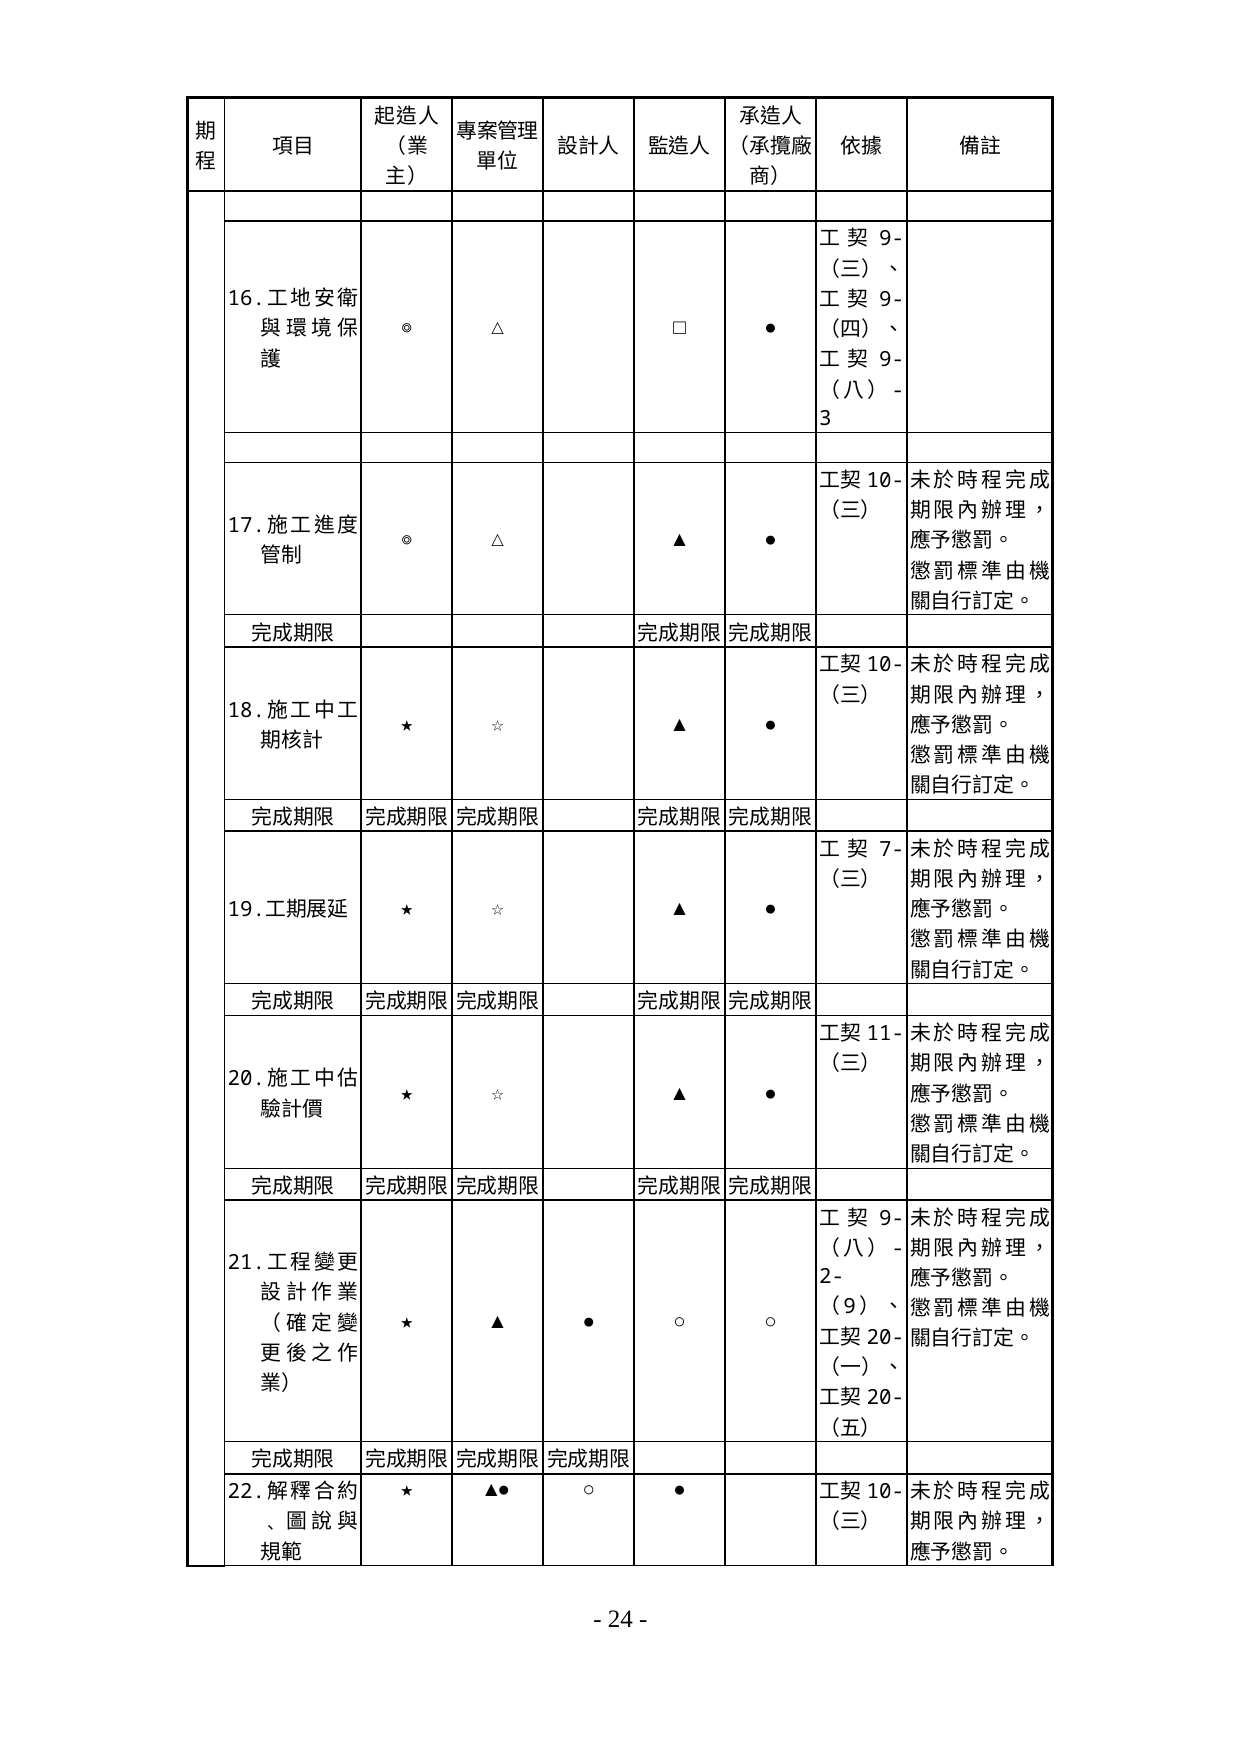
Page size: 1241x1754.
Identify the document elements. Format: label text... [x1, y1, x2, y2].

table_cell [817, 1442, 906, 1473]
table_cell ● [726, 463, 815, 614]
table_cell [544, 800, 633, 830]
table_cell ▲ [635, 832, 724, 983]
table_cell ● [544, 1201, 633, 1441]
table_header 依據 [817, 99, 906, 190]
table_cell [908, 433, 1051, 462]
table_cell ● [726, 832, 815, 983]
table_cell 未於時程完成期限內辦理，應予懲罰。 懲罰標準由機關自行訂定。 [908, 463, 1051, 614]
table_cell ▲ [635, 1016, 724, 1167]
table_cell 完成期限 [726, 615, 815, 646]
table_header 期程 [189, 99, 224, 190]
table_cell 未於時程完成期限內辦理，應予懲罰。 懲罰標準由機關自行訂定。 [908, 1201, 1051, 1441]
table_cell ● [726, 222, 815, 432]
table_cell 未於時程完成期限內辦理，應予懲罰。 懲罰標準由機關自行訂定。 [908, 832, 1051, 983]
table_cell ▲● [453, 1475, 542, 1565]
table_cell 完成期限 [225, 984, 360, 1015]
table_cell [544, 832, 633, 983]
table_cell [544, 192, 633, 220]
table_cell 未於時程完成期限內辦理，應予懲罰。 [908, 1475, 1051, 1565]
table_header 備註 [908, 99, 1051, 190]
table_cell ◎ [362, 463, 451, 614]
table_cell 完成期限 [726, 1169, 815, 1199]
table_cell ○ [635, 1201, 724, 1441]
table_cell 20.施工中估驗計價 [225, 1016, 360, 1167]
table_cell [817, 615, 906, 646]
table_cell 完成期限 [362, 1442, 451, 1473]
table_cell 完成期限 [635, 615, 724, 646]
table_cell 完成期限 [453, 1442, 542, 1473]
table_cell [189, 192, 224, 1565]
table_cell [817, 192, 906, 220]
table_cell 22.解釋合約﹑圖說與規範 [225, 1475, 360, 1565]
table_cell 完成期限 [225, 1442, 360, 1473]
table_cell ○ [726, 1201, 815, 1441]
table_cell 工契7-（三） [817, 832, 906, 983]
table_header 項目 [225, 99, 360, 190]
table_cell [726, 1442, 815, 1473]
table_cell [225, 433, 360, 462]
table_cell 完成期限 [726, 800, 815, 830]
table_cell 完成期限 [225, 1169, 360, 1199]
table_cell 完成期限 [453, 800, 542, 830]
table_cell [908, 800, 1051, 830]
table_cell ☆ [453, 648, 542, 799]
table_cell ★ [362, 1016, 451, 1167]
table_cell [453, 192, 542, 220]
table_cell [225, 192, 360, 220]
table_cell ○ [544, 1475, 633, 1565]
table_cell [726, 192, 815, 220]
table_cell ◎ [362, 222, 451, 432]
table_cell 完成期限 [225, 615, 360, 646]
table_cell [544, 984, 633, 1015]
table_cell 工契10-（三） [817, 463, 906, 614]
table_cell ★ [362, 1201, 451, 1441]
table_cell [635, 1442, 724, 1473]
table_cell 工契10-（三） [817, 1475, 906, 1565]
table_cell [726, 433, 815, 462]
table_cell [362, 433, 451, 462]
table_cell 17.施工進度管制 [225, 463, 360, 614]
table_cell ☆ [453, 832, 542, 983]
table_cell □ [635, 222, 724, 432]
table_cell ★ [362, 1475, 451, 1565]
table_cell [544, 648, 633, 799]
table_cell [544, 463, 633, 614]
table_cell ● [635, 1475, 724, 1565]
table_cell △ [453, 463, 542, 614]
table_header 起造人（業主） [362, 99, 451, 190]
table_cell 工契9-（八）-2-（9）、工契20-（一）、工契20-（五） [817, 1201, 906, 1441]
table_cell 16.工地安衛與環境保護 [225, 222, 360, 432]
table_cell [362, 615, 451, 646]
table_cell 完成期限 [362, 1169, 451, 1199]
table_cell 工契11-（三） [817, 1016, 906, 1167]
table_cell [544, 1169, 633, 1199]
table_cell ▲ [635, 463, 724, 614]
table_cell [544, 222, 633, 432]
table_cell 未於時程完成期限內辦理，應予懲罰。 懲罰標準由機關自行訂定。 [908, 648, 1051, 799]
table_cell 完成期限 [362, 800, 451, 830]
table_cell [908, 222, 1051, 432]
table_cell [817, 984, 906, 1015]
table_cell [544, 433, 633, 462]
table_cell ● [726, 648, 815, 799]
table_cell [726, 1475, 815, 1565]
table_cell 19.工期展延 [225, 832, 360, 983]
table_cell △ [453, 222, 542, 432]
table_cell [908, 1442, 1051, 1473]
table_cell [635, 433, 724, 462]
table_cell [544, 615, 633, 646]
table_cell 21.工程變更設計作業（確定變更後之作業） [225, 1201, 360, 1441]
table_cell 工契9-（三）、工契9-（四）、工契9-（八）-3 [817, 222, 906, 432]
table_header 承造人（承攬廠商） [726, 99, 815, 190]
table_cell [635, 192, 724, 220]
table_header 設計人 [544, 99, 633, 190]
table_cell [908, 1169, 1051, 1199]
table_cell [362, 192, 451, 220]
table_cell [544, 1016, 633, 1167]
table_cell 完成期限 [544, 1442, 633, 1473]
table_cell ★ [362, 648, 451, 799]
table_cell [453, 433, 542, 462]
table_cell ★ [362, 832, 451, 983]
table_cell ☆ [453, 1016, 542, 1167]
table_cell ▲ [453, 1201, 542, 1441]
table_cell 完成期限 [453, 1169, 542, 1199]
table_cell 完成期限 [453, 984, 542, 1015]
table_cell [817, 1169, 906, 1199]
table_cell [817, 800, 906, 830]
table_cell [453, 615, 542, 646]
table_cell ▲ [635, 648, 724, 799]
table_header 專案管理單位 [453, 99, 542, 190]
table_cell [908, 615, 1051, 646]
table_cell ● [726, 1016, 815, 1167]
table_cell 完成期限 [635, 800, 724, 830]
table_cell 完成期限 [635, 984, 724, 1015]
table_cell 完成期限 [635, 1169, 724, 1199]
table_cell 完成期限 [726, 984, 815, 1015]
table_cell 工契10-（三） [817, 648, 906, 799]
table_cell [908, 192, 1051, 220]
table_cell 完成期限 [362, 984, 451, 1015]
table_cell 18.施工中工期核計 [225, 648, 360, 799]
table_cell [908, 984, 1051, 1015]
table_cell 未於時程完成期限內辦理，應予懲罰。 懲罰標準由機關自行訂定。 [908, 1016, 1051, 1167]
table_cell [817, 433, 906, 462]
table_header 監造人 [635, 99, 724, 190]
table_cell 完成期限 [225, 800, 360, 830]
